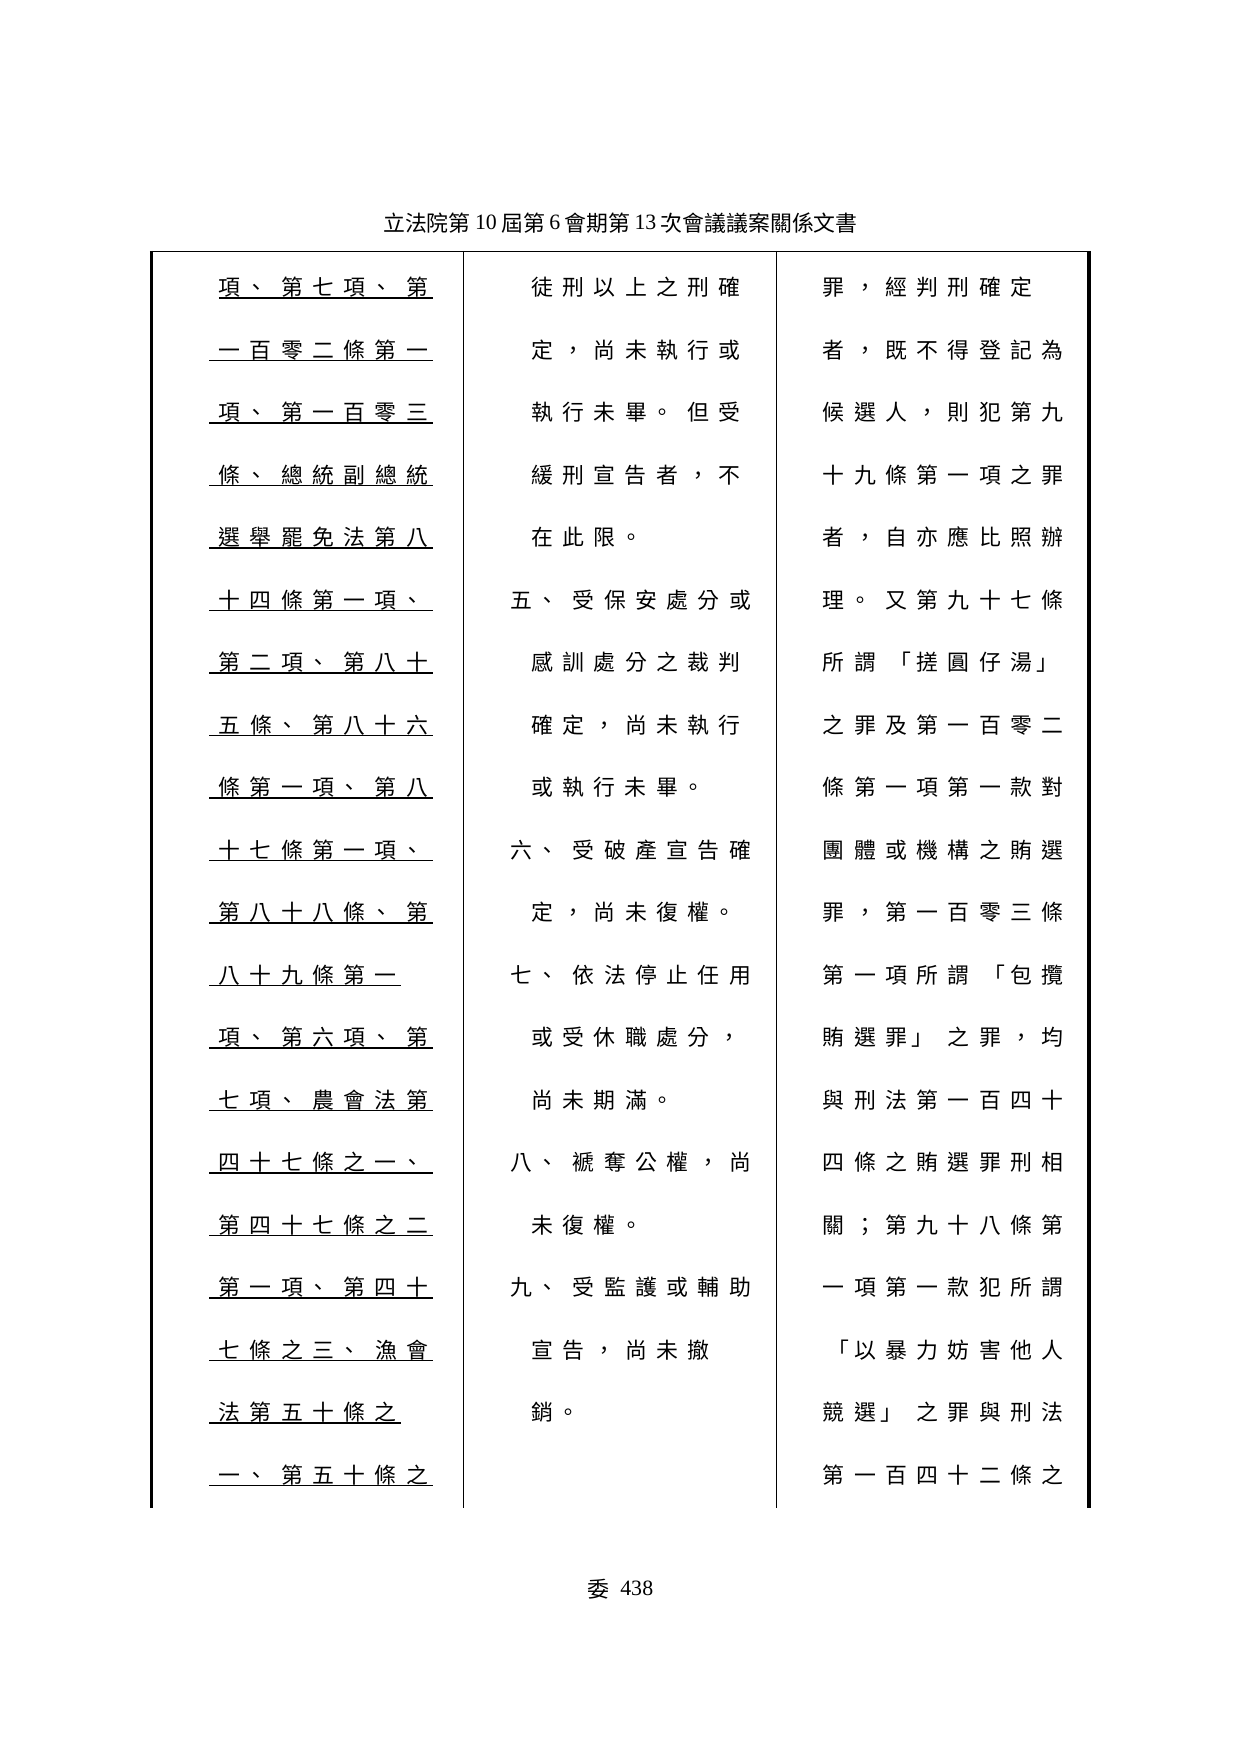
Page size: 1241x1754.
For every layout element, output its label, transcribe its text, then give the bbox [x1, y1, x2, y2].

table_cell 徒刑以上之刑確定，尚未執行或執行未畢。但受緩刑宣告者，不在此限。 五、受保安處分或感訓處分之裁判確定，尚未執行或執行未畢。 六、受破產宣告確定，尚未復權。 七、依法停止任用或受休職處分，尚未期滿。 八、褫奪公權，尚未復權。 九、受監護或輔助宣告，尚未撤銷。 [464, 252, 776, 1508]
table_cell 罪，經判刑確定者，既不得登記為候選人，則犯第九十九條第一項之罪者，自亦應比照辦理。又第九十七條所謂「搓圓仔湯」之罪及第一百零二條第一項第一款對團體或機構之賄選罪，第一百零三條第一項所謂「包攬賄選罪」之罪，均與刑法第一百四十四條之賄選罪刑相關；第九十八條第一項第一款犯所謂「以暴力妨害他人競選」之罪與刑法第一百四十二條之 [777, 252, 1087, 1508]
table_cell 項、第七項、第一百零二條第一項、第一百零三條、總統副總統選舉罷免法第八十四條第一項、第二項、第八十五條、第八十六條第一項、第八十七條第一項、第八十八條、第八十九條第一項、第六項、第七項、農會法第四十七條之一、第四十七條之二第一項、第四十七條之三、漁會法第五十條之一、第五十條之 [153, 252, 463, 1508]
